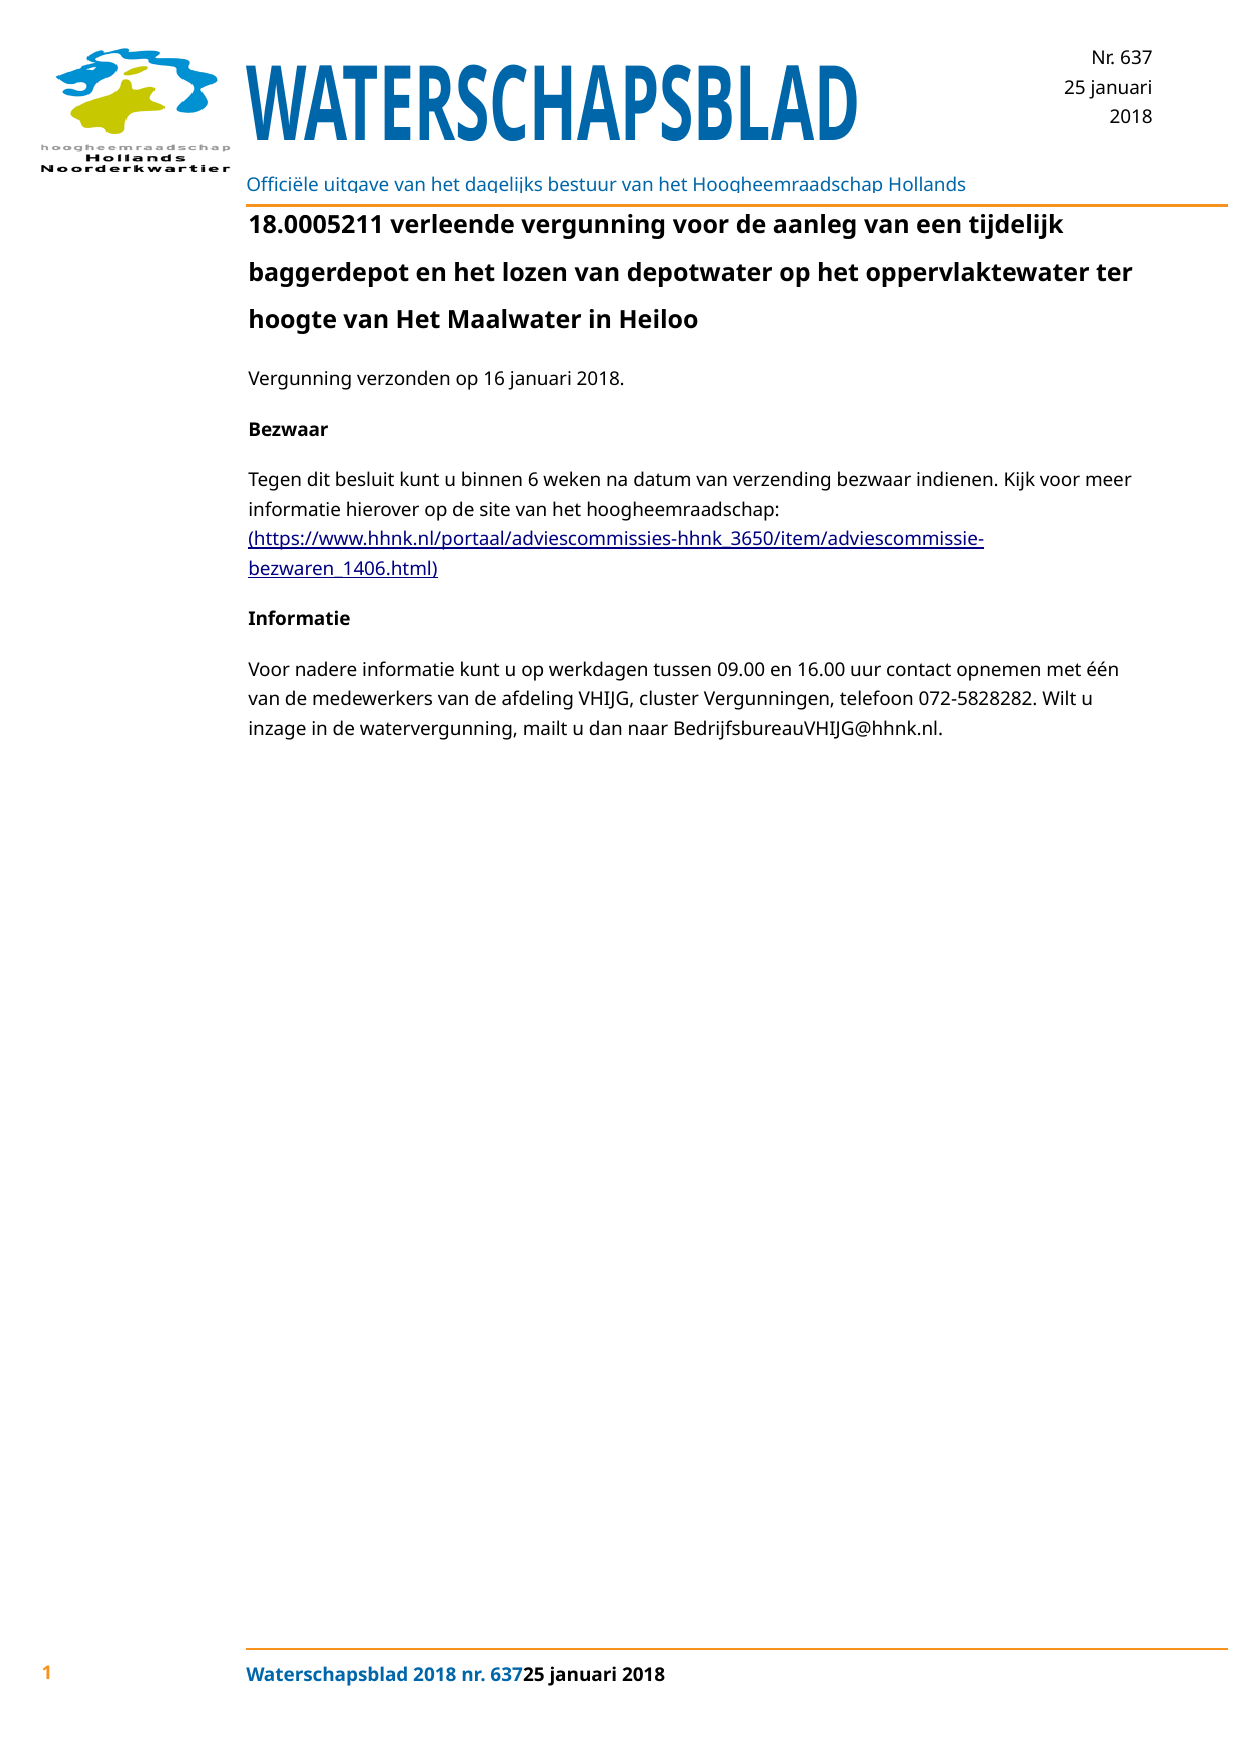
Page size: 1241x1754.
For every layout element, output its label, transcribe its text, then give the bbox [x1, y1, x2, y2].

text Tegen dit besluit kunt u binnen 6 weken na datum van verzending bezwaar indienen. Kijk voor meer informatie hierover op de site van het hoogheemraadschap: (https://www.hhnk.nl/portaal/adviescommissies-hhnk_3650/item/adviescommissie-bezwaren_1406.html) [248, 466, 1152, 581]
text Vergunning verzonden op 16 januari 2018. [248, 366, 1152, 391]
text Voor nadere informatie kunt u op werkdagen tussen 09.00 en 16.00 uur contact opnemen met één van de medewerkers van de afdeling VHIJG, cluster Vergunningen, telefoon 072-5828282. Wilt u inzage in de watervergunning, mailt u dan naar BedrijfsbureauVHIJG@hhnk.nl. [248, 656, 1152, 741]
text Informatie [248, 606, 1152, 631]
text 18.0005211 verleende vergunning voor de aanleg van een tijdelijk baggerdepot en het lozen van depotwater op het oppervlaktewater ter hoogte van Het Maalwater in Heiloo [248, 207, 1152, 336]
picture [41, 47, 231, 172]
text Bezwaar [248, 416, 1152, 442]
